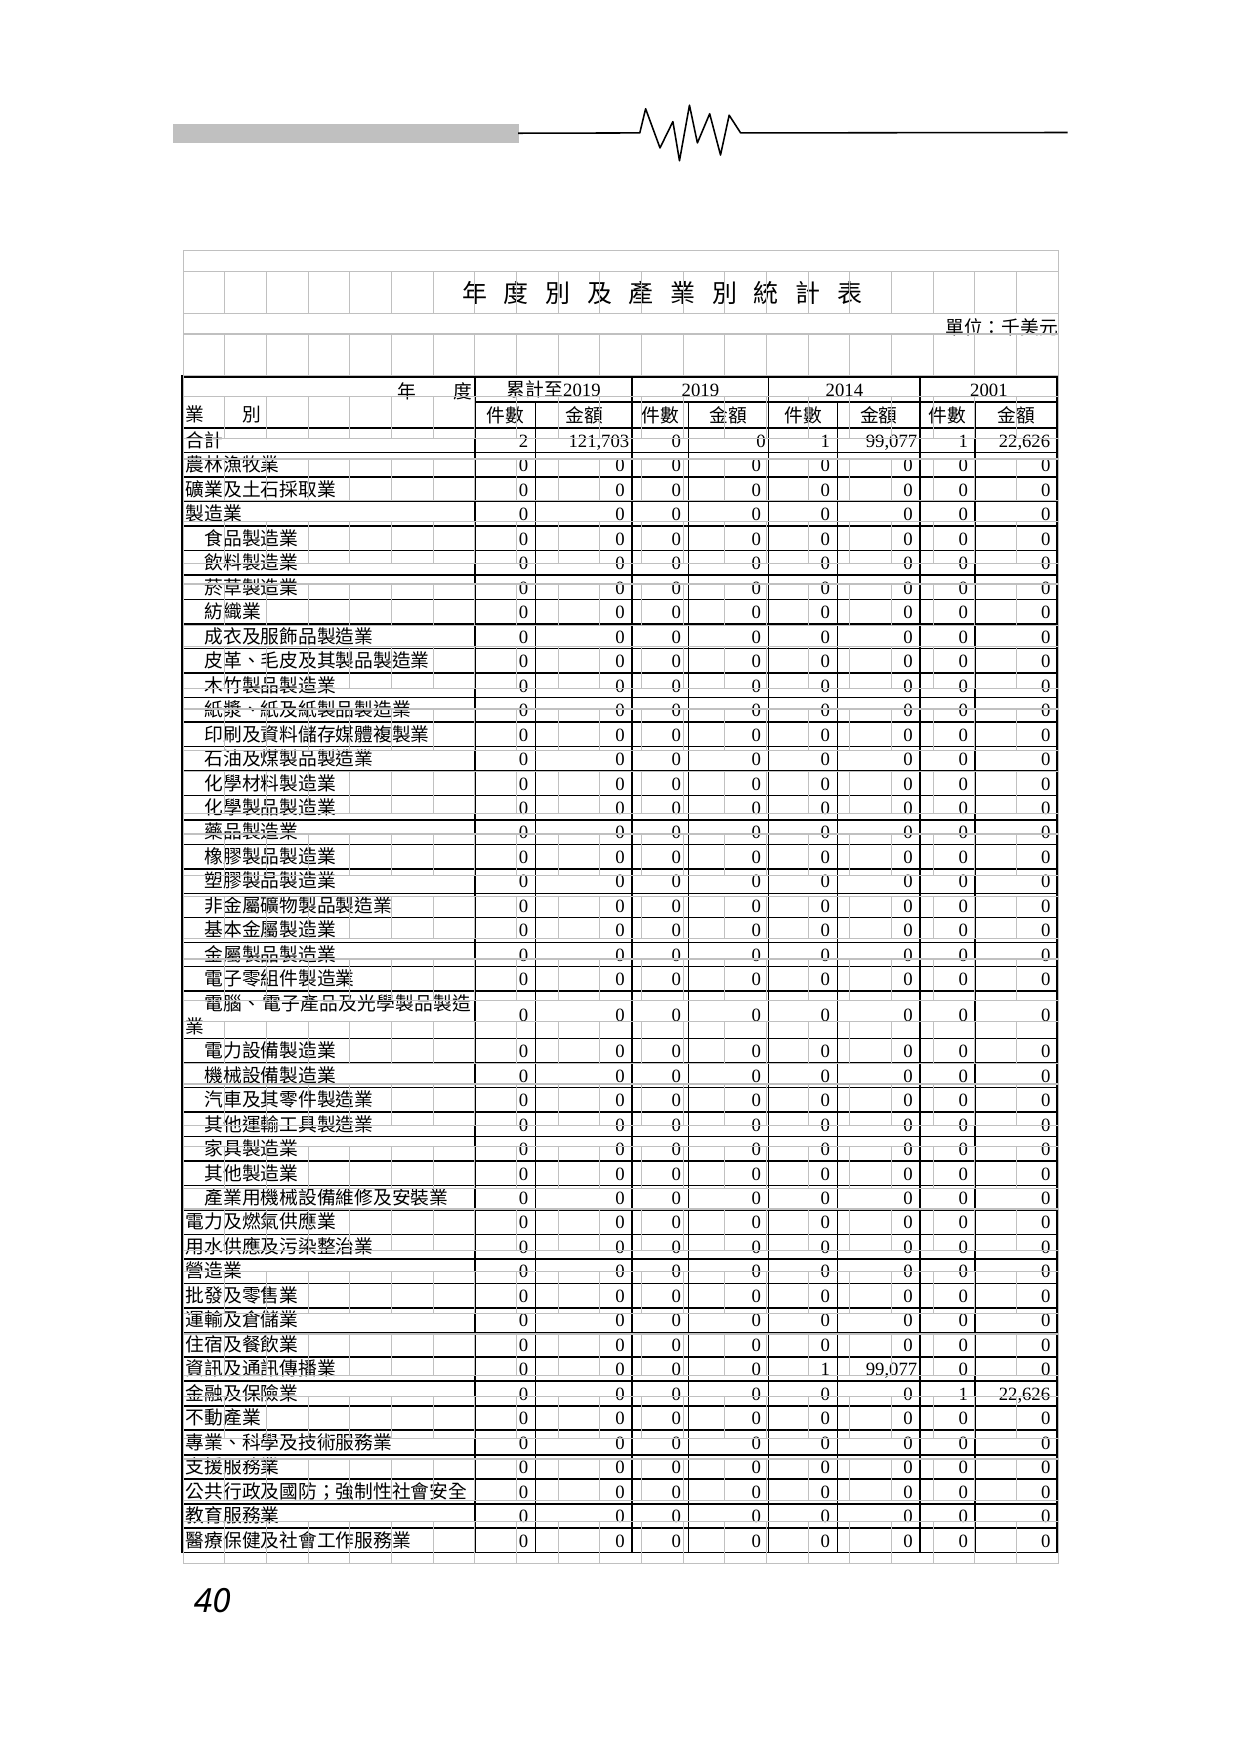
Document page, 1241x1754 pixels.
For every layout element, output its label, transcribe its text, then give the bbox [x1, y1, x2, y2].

table_cell [536, 1211, 558, 1233]
table_cell 0 [976, 576, 1056, 583]
table_cell 0 [536, 502, 631, 521]
table_cell [350, 1309, 391, 1313]
table_cell 0 [769, 689, 837, 697]
text [392, 335, 433, 340]
table_cell 醫療保健及社會工作服務業 [225, 1529, 266, 1552]
table_cell 0 [934, 835, 974, 843]
table_cell 合計 [267, 429, 308, 438]
table_cell 電腦、電子產品及光學製品製造業 [392, 1022, 433, 1038]
table_cell 0 [809, 585, 837, 599]
table_cell [559, 649, 599, 672]
table_cell 0 [536, 698, 631, 708]
table_cell 基本金屬製造業 [350, 918, 391, 938]
table_cell [689, 845, 724, 868]
table_cell 0 [517, 967, 535, 990]
table_cell 0 [921, 1137, 974, 1146]
table_cell 其他製造業 [350, 1162, 391, 1184]
table_cell 0 [520, 1242, 525, 1250]
table_cell 0 [838, 751, 919, 770]
table_cell 0 [517, 845, 535, 868]
table_cell 0 [536, 576, 631, 583]
table_cell [689, 1211, 724, 1233]
table_cell 1 [921, 1382, 974, 1396]
table_cell 其他製造業 [309, 1162, 349, 1184]
table_cell [769, 1284, 808, 1307]
table_cell 0 [642, 1529, 683, 1552]
table_cell [838, 1480, 849, 1500]
table_cell 0 [725, 674, 766, 688]
table_cell 營造業 [392, 1272, 433, 1282]
table_cell 0 [976, 1147, 1016, 1160]
table_cell 0 [689, 1439, 768, 1454]
text [184, 335, 224, 340]
table_cell 金額 [892, 403, 919, 427]
table_cell 醫療保健及社會工作服務業 [267, 1529, 308, 1552]
table_cell 0 [934, 1113, 974, 1125]
table_cell [921, 723, 933, 746]
table_cell 0 [600, 1147, 631, 1160]
table_cell 0 [809, 1284, 837, 1307]
table_cell 橡膠製品製造業 [434, 845, 474, 868]
table_cell 0 [476, 1189, 535, 1208]
table_cell 0 [600, 460, 631, 476]
table_cell [976, 1211, 1016, 1233]
table_cell [309, 1309, 349, 1313]
table_cell 資訊及通訊傳播業 [309, 1358, 349, 1375]
table_cell 0 [689, 698, 768, 708]
table_cell [633, 796, 641, 813]
table_cell [684, 967, 688, 990]
table_cell [976, 460, 1016, 476]
table_cell 0 [536, 689, 631, 697]
table_cell [921, 967, 933, 990]
table_cell 0 [517, 1529, 535, 1552]
table_cell 0 [536, 710, 558, 721]
table_cell [838, 1088, 849, 1111]
table_cell 電子零組件製造業 [434, 967, 474, 990]
table_cell 件數 [642, 403, 683, 427]
table_cell [633, 772, 641, 794]
table_cell [184, 870, 224, 875]
table_cell 菸草製造業 [350, 585, 391, 599]
table_cell [769, 478, 808, 500]
table_cell [838, 1529, 849, 1552]
table_cell 橡膠製品製造業 [267, 845, 308, 868]
table_cell [684, 1358, 688, 1375]
table_cell 汽車及其零件製造業 [184, 1088, 224, 1111]
table_cell 0 [976, 1251, 1056, 1258]
table_cell [921, 1480, 933, 1500]
table_cell 金融及保險業 [434, 1397, 474, 1405]
table_cell 電力及燃氣供應業 [225, 1211, 266, 1233]
table_cell 營造業 [309, 1272, 349, 1282]
table_cell 0 [892, 1335, 919, 1356]
table_cell 營造業 [434, 1272, 474, 1282]
table_cell 其他運輸工具製造業 [434, 1113, 474, 1125]
table_cell 金融及保險業 [225, 1397, 266, 1405]
table_cell [769, 460, 808, 476]
table_cell 0 [838, 576, 919, 583]
table_cell 0 [976, 502, 1056, 521]
table_cell 0 [536, 821, 631, 833]
table_cell 0 [769, 1189, 837, 1208]
table_cell [476, 870, 516, 875]
table_cell 0 [517, 723, 535, 746]
table_cell 0 [838, 876, 919, 892]
table_cell 皮革、毛皮及其製品製造業 [434, 649, 474, 672]
table_cell [689, 814, 768, 819]
table_cell 批發及零售業 [309, 1284, 349, 1307]
table_cell 不動產業 [350, 1407, 391, 1429]
table_cell 0 [921, 1001, 974, 1021]
table_header 年 度 業 別 [309, 397, 349, 427]
table_cell 0 [976, 1189, 1056, 1208]
table_cell 0 [934, 1407, 974, 1429]
text [892, 335, 933, 340]
table_cell 0 [536, 1382, 631, 1396]
table_cell [689, 772, 724, 794]
table_cell 0 [633, 1147, 641, 1160]
table_cell [838, 796, 849, 813]
table_header [476, 397, 516, 401]
table_cell 0 [633, 1126, 688, 1136]
table_cell 0 [892, 723, 919, 746]
table_cell 0 [892, 1480, 919, 1500]
table_cell 合計 [309, 429, 349, 438]
table_cell 件數 [809, 403, 837, 427]
table_cell 0 [536, 1113, 558, 1125]
table_cell [684, 1480, 688, 1500]
table_cell 0 [642, 1211, 683, 1233]
table_cell 0 [921, 576, 974, 583]
table_cell [684, 527, 688, 550]
table_cell 0 [838, 1251, 919, 1258]
table_cell 0 [809, 1039, 837, 1062]
table_cell 0 [809, 1407, 837, 1429]
table_cell 0 [517, 551, 535, 563]
table_cell [976, 1522, 1016, 1527]
table_cell 0 [476, 1397, 516, 1405]
text 年度別及產業別統計表 [184, 251, 1058, 271]
table_cell 0 [934, 1162, 974, 1184]
table_cell 0 [921, 502, 974, 521]
table_cell 0 [633, 576, 688, 583]
table_cell [633, 960, 641, 966]
table_cell [559, 1284, 599, 1307]
table_cell 汽車及其零件製造業 [392, 1088, 433, 1111]
table_cell 營造業 [184, 1260, 474, 1271]
table_cell [633, 1358, 641, 1375]
table_cell 0 [769, 710, 808, 721]
table_cell 1 [769, 439, 837, 452]
table_cell 0 [725, 551, 766, 563]
table_cell [689, 1522, 724, 1527]
table_cell 0 [976, 1022, 1016, 1038]
table_cell 非金屬礦物製品製造業 [225, 897, 266, 917]
table_cell 金額 [1017, 403, 1056, 427]
table_cell 0 [809, 835, 837, 843]
table_cell 0 [536, 943, 631, 958]
table_cell 營造業 [225, 1272, 266, 1282]
table_cell 0 [476, 821, 535, 833]
table_cell 件數 [476, 403, 516, 427]
table_cell 0 [536, 992, 558, 1000]
table_cell 0 [559, 551, 599, 563]
table_cell 電腦、電子產品及光學製品製造業 [184, 1022, 224, 1038]
table_cell [976, 600, 1016, 623]
table_cell 0 [892, 600, 919, 623]
table_header 累計至2019 [476, 378, 631, 396]
table_cell [633, 478, 641, 500]
table_cell 0 [838, 710, 849, 721]
table_cell 專業、科學及技術服務業 [184, 1439, 474, 1454]
table_cell [921, 453, 974, 458]
table_cell 公共行政及國防；強制性社會安全 [309, 1480, 349, 1500]
table_cell [976, 1376, 1056, 1380]
table_cell 0 [689, 1001, 768, 1021]
table_cell 0 [809, 992, 837, 1000]
table_cell [769, 1358, 808, 1375]
table_cell [976, 967, 1016, 990]
table_cell 0 [976, 1260, 1056, 1271]
table_cell 電子零組件製造業 [350, 967, 391, 990]
table_cell [517, 870, 535, 875]
table_cell 0 [559, 585, 599, 599]
table_cell 礦業及土石採取業 [184, 478, 224, 500]
table_cell 電腦、電子產品及光學製品製造業 [350, 992, 391, 1000]
table_cell 0 [476, 1251, 535, 1258]
table_cell [559, 1162, 599, 1184]
table_cell [633, 527, 641, 550]
table_cell 0 [934, 478, 974, 500]
table_cell 用水供應及污染整治業 [309, 1235, 349, 1250]
table_cell [838, 649, 849, 672]
table_cell 0 [976, 1137, 1056, 1146]
table_cell 0 [476, 1505, 535, 1521]
table_cell 0 [725, 1460, 766, 1478]
table_cell [476, 453, 535, 458]
table_cell 0 [536, 1147, 558, 1160]
table_cell 藥品製造業 [350, 835, 391, 843]
table_cell [850, 870, 891, 875]
table_cell [976, 814, 1056, 819]
table_cell 紙漿、紙及紙製品製造業 [392, 710, 433, 721]
table_cell 0 [617, 1242, 622, 1250]
table_cell 0 [934, 967, 974, 990]
text 年度別及產業別統計表 [892, 272, 933, 313]
table_cell [892, 870, 919, 875]
table_cell 電子零組件製造業 [225, 967, 266, 990]
table_cell [769, 845, 808, 868]
table_cell 批發及零售業 [184, 1284, 224, 1307]
table_cell [684, 1088, 688, 1111]
table_cell 0 [934, 1284, 974, 1307]
table_cell [921, 1309, 933, 1313]
table_cell 電力設備製造業 [267, 1039, 308, 1062]
table_cell 0 [892, 835, 919, 843]
text 年度別及產業別統計表 [517, 272, 558, 313]
table_cell 0 [769, 1064, 837, 1083]
table_cell 0 [725, 429, 766, 438]
table_cell [976, 772, 1016, 794]
table_cell 0 [689, 943, 768, 958]
table_cell [976, 1460, 1016, 1478]
table_cell [559, 1335, 599, 1356]
table_cell [225, 1522, 266, 1527]
table_cell 0 [934, 460, 974, 476]
table_cell 0 [642, 918, 683, 938]
table_cell 0 [1017, 1235, 1056, 1250]
table_cell 金融及保險業 [350, 1397, 391, 1405]
table_cell [559, 1309, 599, 1313]
table_cell 電力及燃氣供應業 [309, 1211, 349, 1233]
table_cell [921, 600, 933, 623]
table_cell 0 [1017, 1284, 1056, 1307]
table_cell 0 [684, 1113, 688, 1125]
table_cell 0 [892, 1088, 919, 1111]
table_cell [838, 1039, 849, 1062]
table_cell 營造業 [184, 1272, 224, 1282]
table_cell 0 [1017, 1358, 1056, 1375]
table_cell 0 [476, 1126, 535, 1136]
table_cell 紡織業 [225, 600, 266, 623]
table_cell 礦業及土石採取業 [267, 478, 308, 500]
table_cell [684, 649, 688, 672]
table_cell 0 [725, 897, 766, 917]
table_cell 0 [921, 674, 933, 688]
table_cell [769, 897, 808, 917]
table_cell 電腦、電子產品及光學製品製造業 [434, 992, 474, 1000]
table_cell 0 [600, 918, 631, 938]
table_cell 0 [517, 897, 535, 917]
table_cell 0 [934, 1147, 974, 1160]
table_cell 0 [892, 1460, 919, 1478]
table_cell 0 [934, 845, 974, 868]
table_cell 汽車及其零件製造業 [350, 1088, 391, 1111]
table_cell 0 [976, 710, 1016, 721]
table_cell [769, 870, 808, 875]
table_cell [536, 649, 558, 672]
table_cell 0 [934, 1088, 974, 1111]
table_cell 0 [892, 1235, 919, 1250]
table_cell 0 [600, 1211, 631, 1233]
table_cell 橡膠製品製造業 [392, 845, 433, 868]
table_cell 電力設備製造業 [309, 1039, 349, 1062]
table_cell 0 [934, 649, 974, 672]
table_cell [769, 1522, 808, 1527]
table_cell [559, 960, 599, 966]
table_cell [642, 870, 683, 875]
table_cell [769, 453, 837, 458]
table_cell [838, 870, 849, 875]
table_cell [769, 1529, 808, 1552]
table_cell 0 [633, 674, 641, 688]
table_cell 0 [684, 551, 688, 563]
table_cell [536, 796, 558, 813]
table_cell 0 [725, 585, 766, 599]
table_cell [633, 845, 641, 868]
table_cell [921, 1460, 933, 1478]
table_cell 0 [642, 796, 683, 813]
table_header [975, 397, 1016, 401]
table_cell 農林漁牧業 [184, 460, 224, 476]
table_cell 紡織業 [392, 600, 433, 623]
table_cell 0 [689, 1147, 724, 1160]
text 年度別及產業別統計表 [767, 272, 808, 313]
table_cell 0 [689, 1022, 724, 1038]
table_cell 0 [809, 649, 837, 672]
table_cell 99,077 [850, 1358, 891, 1375]
table_cell [476, 1376, 535, 1380]
table_cell 化學材料製造業 [225, 772, 266, 794]
table_cell 0 [921, 564, 974, 574]
table_cell 0 [476, 564, 535, 574]
table_cell 0 [838, 1137, 919, 1146]
table_cell 0 [809, 527, 837, 550]
table_header 年 度 業 別 [184, 378, 474, 396]
table_cell 0 [976, 551, 1016, 563]
table_cell 0 [517, 1397, 535, 1405]
table_cell 食品製造業 [267, 527, 308, 550]
table_cell 0 [517, 1460, 535, 1478]
text 年度別及產業別統計表 [684, 272, 724, 313]
table_cell 0 [809, 1022, 837, 1038]
table_cell 藥品製造業 [392, 835, 433, 843]
table_cell 0 [809, 845, 837, 868]
table_cell 0 [689, 689, 768, 697]
table_cell [536, 1358, 558, 1375]
table_cell 0 [1017, 1272, 1056, 1282]
table_cell 0 [1017, 710, 1056, 721]
table_cell 0 [921, 710, 933, 721]
table_cell [850, 772, 891, 794]
table_cell [559, 600, 599, 623]
table_cell 0 [809, 1460, 837, 1478]
table_cell 0 [476, 1260, 535, 1271]
table_cell 0 [976, 585, 1016, 599]
table_cell [684, 1039, 688, 1062]
table_cell 0 [725, 1397, 766, 1405]
table_cell 農林漁牧業 [434, 460, 474, 476]
table_cell 皮革、毛皮及其製品製造業 [309, 649, 349, 672]
table_cell 電腦、電子產品及光學製品製造業 [225, 1022, 266, 1038]
table_cell 0 [536, 1251, 631, 1258]
table_cell [434, 1522, 474, 1527]
text 年度別及產業別統計表 [975, 272, 1016, 313]
table_cell 0 [536, 1505, 631, 1521]
table_cell [769, 1407, 808, 1429]
table_cell 0 [1017, 845, 1056, 868]
table_cell 0 [976, 1235, 1016, 1250]
table_cell [689, 478, 724, 500]
table_cell 支援服務業 [309, 1460, 349, 1478]
table_cell [976, 649, 1016, 672]
table_cell 0 [725, 835, 766, 843]
table_cell [476, 1358, 516, 1375]
table_cell 合計 [350, 429, 391, 438]
table_cell 批發及零售業 [350, 1284, 391, 1307]
table_header 2019 [633, 378, 768, 396]
table_cell 0 [850, 835, 891, 843]
table_cell 0 [769, 1235, 808, 1250]
table_cell 非金屬礦物製品製造業 [350, 897, 391, 917]
table_cell 0 [976, 1126, 1056, 1136]
table_cell 0 [921, 626, 974, 646]
table_cell 藥品製造業 [184, 821, 474, 833]
table_cell 化學材料製造業 [350, 772, 391, 794]
table_cell 0 [536, 1189, 631, 1208]
table_cell 化學材料製造業 [267, 772, 308, 794]
table_cell 0 [838, 1126, 919, 1136]
table_cell 0 [725, 1272, 766, 1282]
table_cell 菸草製造業 [392, 585, 433, 599]
table_cell 1 [921, 439, 974, 452]
table_cell 0 [600, 1529, 631, 1552]
table_cell 0 [517, 918, 535, 938]
table_cell 0 [725, 478, 766, 500]
table_cell [633, 1162, 641, 1184]
table_cell 其他運輸工具製造業 [184, 1126, 474, 1136]
table_cell 非金屬礦物製品製造業 [392, 897, 433, 917]
table_cell 營造業 [350, 1272, 391, 1282]
table_cell [267, 1522, 308, 1527]
table_cell [850, 918, 891, 938]
table_cell [892, 1522, 919, 1527]
table_cell [689, 870, 724, 875]
table_cell 0 [633, 626, 688, 646]
table_cell 0 [725, 918, 766, 938]
text [642, 335, 683, 340]
table_cell 1 [934, 1397, 974, 1405]
table_cell 0 [517, 835, 535, 843]
table_cell 0 [769, 1126, 837, 1136]
table_cell [633, 1335, 641, 1356]
table_cell 批發及零售業 [392, 1284, 433, 1307]
table_cell 0 [476, 1314, 535, 1331]
table_cell 0 [633, 1272, 641, 1282]
text 年度別及產業別統計表 [600, 272, 641, 313]
table_cell 0 [1017, 1162, 1056, 1184]
table_cell 0 [725, 1529, 766, 1552]
table_cell 電子零組件製造業 [309, 967, 349, 990]
table_cell 0 [600, 1272, 631, 1282]
table_cell 0 [536, 1001, 631, 1021]
table_cell 0 [769, 1137, 837, 1146]
table_cell 0 [633, 1137, 688, 1146]
table_cell [769, 814, 837, 819]
table_cell 0 [809, 1162, 837, 1184]
table_cell 0 [892, 1113, 919, 1125]
table_cell 紙漿、紙及紙製品製造業 [225, 710, 266, 721]
table_cell [850, 1529, 891, 1552]
table_cell 0 [642, 1480, 683, 1500]
table_cell [559, 1211, 599, 1233]
table_cell 0 [921, 551, 933, 563]
table_cell [642, 960, 683, 966]
table_cell 印刷及資料儲存媒體複製業 [434, 723, 474, 746]
table_cell 0 [921, 1064, 974, 1083]
table_cell 木竹製品製造業 [184, 674, 224, 688]
table_cell [921, 1039, 933, 1062]
table_cell [184, 960, 224, 966]
table_cell 2 [476, 429, 516, 438]
table_cell [267, 960, 308, 966]
table_cell 專業、科學及技術服務業 [350, 1431, 391, 1438]
table_cell [850, 1088, 891, 1111]
table_cell 1 [769, 429, 808, 438]
table_cell 0 [689, 674, 724, 688]
table_cell 紙漿、紙及紙製品製造業 [309, 710, 349, 721]
table_cell 0 [517, 710, 535, 721]
table_cell 0 [976, 1505, 1056, 1521]
table_cell [850, 1460, 891, 1478]
table_cell 菸草製造業 [184, 585, 224, 599]
table_cell 0 [838, 1314, 919, 1331]
table_cell 0 [1017, 1460, 1056, 1478]
table_cell [476, 960, 516, 966]
table_cell 橡膠製品製造業 [225, 845, 266, 868]
table_cell [536, 453, 631, 458]
table_cell [476, 1460, 516, 1478]
table_cell 住宿及餐飲業 [309, 1335, 349, 1356]
table_cell [976, 1480, 1016, 1500]
table_cell 電子零組件製造業 [392, 967, 433, 990]
table_cell 121,703 [536, 439, 631, 452]
table_cell 資訊及通訊傳播業 [267, 1358, 308, 1375]
table_cell [689, 600, 724, 623]
table_cell 0 [769, 1505, 837, 1521]
table_cell 0 [725, 600, 766, 623]
table_cell 0 [934, 796, 974, 813]
table_cell 電腦、電子產品及光學製品製造業 [225, 992, 266, 1000]
table_cell 0 [769, 876, 837, 892]
table_cell 合計 [184, 439, 474, 452]
table_cell 木竹製品製造業 [309, 674, 349, 688]
table_cell 0 [769, 751, 837, 770]
table_cell [684, 1529, 688, 1552]
table_cell 營造業 [267, 1272, 308, 1282]
table_cell [838, 814, 919, 819]
table_cell 0 [725, 796, 766, 813]
table_cell [476, 527, 516, 550]
table_cell 不動產業 [392, 1407, 433, 1429]
text 年度別及產業別統計表 [184, 272, 224, 313]
table_cell 0 [921, 821, 974, 833]
table_cell [976, 960, 1016, 966]
text [809, 335, 849, 340]
table_cell [976, 1335, 1016, 1356]
table_cell 紡織業 [267, 600, 308, 623]
table_cell 0 [934, 1272, 974, 1282]
table_cell 0 [476, 1022, 516, 1038]
table_header 年 度 業 別 [267, 397, 308, 427]
table_cell 0 [642, 1460, 683, 1478]
table_cell 0 [934, 1431, 974, 1438]
table_header 年 度 業 別 [434, 397, 474, 427]
table_cell 0 [809, 1272, 837, 1282]
table_cell 0 [1017, 1211, 1056, 1233]
table_cell [769, 1039, 808, 1062]
table_cell 0 [769, 1022, 808, 1038]
table_cell 金額 [838, 403, 849, 427]
table_header 年 度 業 別 [392, 397, 433, 427]
table_cell 0 [684, 674, 688, 688]
table_cell 合計 [434, 429, 474, 438]
table_cell 0 [725, 1113, 766, 1125]
table_cell 0 [689, 502, 768, 521]
table_cell [633, 1376, 688, 1380]
table_cell 0 [517, 1335, 535, 1356]
table_cell 藥品製造業 [225, 835, 266, 843]
table_cell 0 [725, 967, 766, 990]
table_cell 0 [689, 564, 768, 574]
table_cell 合計 [184, 429, 224, 438]
table_cell 0 [536, 551, 558, 563]
table_cell 木竹製品製造業 [225, 674, 266, 688]
table_cell 0 [769, 674, 808, 688]
table_cell 0 [1017, 478, 1056, 500]
text 年度別及產業別統計表 [392, 272, 433, 313]
table_cell 0 [559, 835, 599, 843]
table_cell 件數 [934, 403, 974, 427]
table_cell [633, 600, 641, 623]
table_cell [476, 796, 516, 813]
table_cell [392, 1309, 433, 1313]
table_cell [850, 600, 891, 623]
table_cell 0 [769, 1260, 837, 1271]
table_cell 菸草製造業 [184, 576, 474, 583]
table_cell 0 [753, 1242, 758, 1250]
table_cell 基本金屬製造業 [309, 918, 349, 938]
table_cell 0 [642, 967, 683, 990]
table_cell 0 [673, 1242, 678, 1250]
table_cell 0 [476, 992, 516, 1000]
table_cell 0 [934, 1358, 974, 1375]
table_cell 0 [559, 1272, 599, 1282]
table_cell 印刷及資料儲存媒體複製業 [184, 723, 224, 746]
table_cell 0 [850, 585, 891, 599]
table_cell 礦業及土石採取業 [434, 478, 474, 500]
table_cell 0 [809, 1088, 837, 1111]
table_cell 基本金屬製造業 [434, 918, 474, 938]
table_cell 0 [976, 1272, 1016, 1282]
table_cell 資訊及通訊傳播業 [350, 1358, 391, 1375]
table_cell 電腦、電子產品及光學製品製造業 [309, 1022, 349, 1038]
table_cell 0 [684, 585, 688, 599]
table_cell [725, 1522, 766, 1527]
table_cell 0 [838, 551, 849, 563]
table_cell 22,626 [976, 1397, 1016, 1405]
table_cell 0 [642, 1147, 683, 1160]
table_cell 0 [642, 1431, 683, 1438]
table_cell [476, 649, 516, 672]
table_cell 0 [892, 967, 919, 990]
table_cell 0 [689, 1251, 768, 1258]
table_cell 家具製造業 [225, 1147, 266, 1160]
table_cell [684, 845, 688, 868]
table_cell 0 [1017, 649, 1056, 672]
table_cell 0 [684, 1147, 688, 1160]
table_cell 0 [838, 1064, 919, 1083]
table_cell [976, 1088, 1016, 1111]
table_cell 99,077 [838, 1376, 919, 1380]
table_cell 0 [642, 1358, 683, 1375]
table_cell [476, 1309, 516, 1313]
table_cell 0 [725, 1022, 766, 1038]
table_cell 用水供應及污染整治業 [350, 1235, 391, 1250]
table_cell 0 [633, 1439, 688, 1454]
table_cell [769, 1162, 808, 1184]
table_cell [838, 1211, 849, 1233]
table_cell 0 [850, 710, 891, 721]
table_cell 印刷及資料儲存媒體複製業 [350, 723, 391, 746]
table_cell 0 [642, 478, 683, 500]
table_cell 住宿及餐飲業 [392, 1335, 433, 1356]
table_cell 飲料製造業 [350, 551, 391, 563]
table_cell 化學製品製造業 [184, 796, 224, 813]
table_cell 0 [633, 1260, 688, 1271]
table_cell 0 [934, 600, 974, 623]
table_cell 0 [934, 992, 974, 1000]
table_cell 0 [476, 876, 535, 892]
table_cell [309, 960, 349, 966]
table_cell 其他製造業 [434, 1162, 474, 1184]
table_cell 電子零組件製造業 [184, 967, 224, 990]
table_cell 藥品製造業 [309, 835, 349, 843]
table_cell 0 [642, 551, 683, 563]
table_cell 批發及零售業 [267, 1284, 308, 1307]
table_cell 22,626 [976, 439, 1056, 452]
table_header [559, 397, 599, 401]
table_cell 0 [921, 585, 933, 599]
table_cell 0 [921, 1272, 933, 1282]
table_cell [838, 723, 849, 746]
table_header [517, 397, 558, 401]
table_cell [476, 897, 516, 917]
table_cell 基本金屬製造業 [184, 918, 224, 938]
table_cell 0 [476, 674, 516, 688]
table_cell 0 [809, 1335, 837, 1356]
table_cell 家具製造業 [434, 1147, 474, 1160]
table_cell [536, 600, 558, 623]
table_cell [684, 723, 688, 746]
table_cell 0 [600, 585, 631, 599]
table_cell [434, 1309, 474, 1313]
table_cell [476, 1039, 516, 1062]
table_cell [689, 649, 724, 672]
table_cell 不動產業 [184, 1407, 224, 1429]
table_cell 0 [892, 897, 919, 917]
table_cell 0 [633, 943, 688, 958]
text 年度別及產業別統計表 [1017, 272, 1058, 313]
table_cell [434, 960, 474, 966]
table_cell 0 [769, 1001, 837, 1021]
table_cell [769, 1480, 808, 1500]
table_cell 0 [905, 1242, 910, 1250]
table_cell 資訊及通訊傳播業 [184, 1358, 224, 1375]
text [725, 335, 766, 340]
table_cell 0 [892, 551, 919, 563]
table_cell 0 [934, 1335, 974, 1356]
table_cell 0 [921, 1431, 933, 1438]
table_cell 0 [769, 1147, 808, 1160]
table_cell 礦業及土石採取業 [392, 478, 433, 500]
table_cell 0 [809, 1397, 837, 1405]
table_cell [309, 870, 349, 875]
table_cell [850, 649, 891, 672]
table_cell 2 [517, 429, 535, 438]
table_cell [476, 845, 516, 868]
table_cell [921, 814, 974, 819]
table_cell 醫療保健及社會工作服務業 [392, 1529, 433, 1552]
table_cell 0 [476, 835, 516, 843]
table_cell 0 [633, 1314, 688, 1331]
table_cell [684, 1460, 688, 1478]
table_cell 0 [934, 674, 974, 688]
table_cell 石油及煤製品製造業 [184, 751, 474, 770]
table_cell 0 [1017, 585, 1056, 599]
table_cell [684, 918, 688, 938]
table_cell 0 [934, 585, 974, 599]
table_cell 菸草製造業 [309, 585, 349, 599]
table_cell 金額 [850, 403, 891, 427]
table_cell 0 [600, 796, 631, 813]
table_cell 0 [976, 698, 1056, 708]
table_cell 製造業 [184, 502, 474, 521]
table_cell 件數 [517, 403, 535, 427]
table_cell [392, 1522, 433, 1527]
table_cell 0 [892, 1272, 919, 1282]
table_cell 0 [809, 796, 837, 813]
table_cell 汽車及其零件製造業 [434, 1088, 474, 1111]
table_cell 0 [600, 674, 631, 688]
table_cell 0 [809, 1211, 837, 1233]
table_cell 0 [892, 674, 919, 688]
table_cell 0 [689, 1397, 724, 1405]
table_cell 批發及零售業 [434, 1284, 474, 1307]
table_cell 0 [976, 835, 1016, 843]
table_cell 0 [725, 710, 766, 721]
table_cell 1 [934, 429, 974, 438]
table_cell 0 [517, 1431, 535, 1438]
table_cell [350, 960, 391, 966]
table_cell 0 [642, 1235, 683, 1250]
table_cell 0 [976, 992, 1016, 1000]
table_cell 木竹製品製造業 [184, 689, 474, 697]
table_cell 0 [769, 1272, 808, 1282]
table_cell 菸草製造業 [434, 585, 474, 599]
table_cell 0 [642, 845, 683, 868]
table_cell 0 [976, 1431, 1016, 1438]
table_cell [559, 1480, 599, 1500]
table_cell 0 [934, 710, 974, 721]
table_header 年 度 業 別 [184, 397, 224, 427]
table_cell [689, 960, 724, 966]
table_cell 0 [850, 551, 891, 563]
text 年度別及產業別統計表 [809, 272, 849, 313]
table_cell 金融及保險業 [184, 1382, 474, 1396]
table_cell 0 [689, 1431, 724, 1438]
table_cell [536, 1480, 558, 1500]
table_cell 0 [476, 1001, 535, 1021]
table_cell 0 [921, 698, 974, 708]
table_cell 99,077 [892, 429, 919, 438]
table_cell [559, 918, 599, 938]
table_cell [536, 527, 558, 550]
table_cell 0 [809, 1235, 837, 1250]
table_cell 0 [689, 876, 768, 892]
table_cell 0 [892, 585, 919, 599]
table_cell 住宿及餐飲業 [225, 1335, 266, 1356]
table_cell 橡膠製品製造業 [309, 845, 349, 868]
table_cell 0 [892, 918, 919, 938]
table_cell [921, 478, 933, 500]
table_cell 專業、科學及技術服務業 [267, 1431, 308, 1438]
table_cell 紡織業 [184, 600, 224, 623]
table_cell [689, 1162, 724, 1184]
table_cell 專業、科學及技術服務業 [225, 1431, 266, 1438]
table_cell [559, 478, 599, 500]
table_cell 0 [684, 1022, 688, 1038]
table_cell 0 [725, 992, 766, 1000]
table_cell 食品製造業 [350, 527, 391, 550]
table_cell 1 [809, 429, 837, 438]
table_cell 礦業及土石採取業 [225, 478, 266, 500]
table_cell 0 [476, 1382, 535, 1396]
table_cell 0 [559, 1397, 599, 1405]
table_cell 0 [934, 897, 974, 917]
table_cell 0 [689, 1137, 768, 1146]
table_cell 0 [1017, 967, 1056, 990]
table_cell [921, 960, 933, 966]
table_cell 紙漿、紙及紙製品製造業 [434, 710, 474, 721]
table_cell 0 [642, 1284, 683, 1307]
table_cell 藥品製造業 [434, 835, 474, 843]
table_cell [633, 1284, 641, 1307]
table_cell 0 [769, 1397, 808, 1405]
table_cell [633, 1529, 641, 1552]
table_cell 0 [517, 478, 535, 500]
table_cell 機械設備製造業 [184, 1064, 474, 1083]
table_cell 0 [892, 1147, 919, 1160]
table_cell [809, 960, 837, 966]
table_cell 0 [769, 576, 837, 583]
table_cell [769, 1460, 808, 1478]
table_cell [536, 1284, 558, 1307]
table_cell [633, 649, 641, 672]
table_cell [850, 960, 891, 966]
table_cell 0 [976, 821, 1056, 833]
table_cell [559, 772, 599, 794]
table_cell 0 [689, 1064, 768, 1083]
table_cell 0 [892, 527, 919, 550]
table_cell [559, 796, 599, 813]
table_cell [600, 1309, 631, 1313]
table_cell 0 [536, 1272, 558, 1282]
table_cell 教育服務業 [184, 1505, 474, 1521]
table_cell 0 [476, 1439, 535, 1454]
table_cell 0 [642, 723, 683, 746]
table_cell [838, 1335, 849, 1356]
table_cell 紙漿、紙及紙製品製造業 [184, 710, 224, 721]
table_cell 電腦、電子產品及光學製品製造業 [392, 992, 433, 1000]
table_cell 食品製造業 [309, 527, 349, 550]
table_cell [476, 1407, 516, 1429]
table_cell 不動產業 [434, 1407, 474, 1429]
table_cell [769, 918, 808, 938]
table_cell 0 [838, 943, 919, 958]
table_cell 0 [769, 835, 808, 843]
table_cell [976, 478, 1016, 500]
table_cell [633, 870, 641, 875]
table_cell 0 [559, 1431, 599, 1438]
table_cell 飲料製造業 [225, 551, 266, 563]
table_cell 0 [517, 1088, 535, 1111]
table_cell 專業、科學及技術服務業 [309, 1431, 349, 1438]
table_cell 0 [633, 1113, 641, 1125]
table_cell [725, 870, 766, 875]
table_cell 化學材料製造業 [434, 772, 474, 794]
table_cell [838, 478, 849, 500]
table_cell [476, 1162, 516, 1184]
table_cell 0 [921, 1314, 974, 1331]
table_cell 0 [1017, 527, 1056, 550]
table_cell 0 [921, 943, 974, 958]
table_cell 0 [809, 723, 837, 746]
table_cell 0 [809, 1431, 837, 1438]
table_cell [838, 897, 849, 917]
table_cell [536, 772, 558, 794]
table_cell 0 [769, 1382, 837, 1396]
table_cell 0 [892, 460, 919, 476]
table_cell 0 [769, 992, 808, 1000]
table_cell 0 [517, 772, 535, 794]
table_cell 農林漁牧業 [309, 460, 349, 476]
table_cell 0 [725, 527, 766, 550]
table_cell 0 [633, 835, 641, 843]
table_cell [809, 870, 837, 875]
table_cell [476, 1529, 516, 1552]
table_cell [838, 772, 849, 794]
table_cell 0 [559, 1022, 599, 1038]
table_cell [769, 960, 808, 966]
table_cell 0 [689, 439, 768, 452]
table_cell 0 [976, 943, 1056, 958]
table_cell [684, 1407, 688, 1429]
table_cell [769, 600, 808, 623]
table_cell 0 [838, 674, 849, 688]
table_cell 0 [725, 1147, 766, 1160]
table_cell 0 [769, 626, 837, 646]
table_cell 0 [642, 527, 683, 550]
table_cell 0 [921, 835, 933, 843]
table_cell [838, 1407, 849, 1429]
table_cell [536, 1376, 631, 1380]
table_cell [921, 1088, 933, 1111]
table_cell 產業用機械設備維修及安裝業 [184, 1189, 474, 1208]
table_cell 0 [892, 1407, 919, 1429]
table_cell 0 [1017, 1088, 1056, 1111]
table_cell [838, 967, 849, 990]
table_cell [559, 870, 599, 875]
table_cell 0 [600, 1431, 631, 1438]
table_cell [633, 1522, 641, 1527]
table_cell 0 [809, 674, 837, 688]
table_cell 0 [536, 1260, 631, 1271]
table_cell [684, 1211, 688, 1233]
table_cell 0 [559, 710, 599, 721]
table_cell [476, 460, 516, 476]
table_cell 0 [689, 1382, 768, 1396]
table_cell 0 [976, 564, 1056, 574]
table_cell [267, 870, 308, 875]
table_cell 金融及保險業 [267, 1397, 308, 1405]
table_cell 合計 [392, 429, 433, 438]
table_cell 0 [769, 502, 837, 521]
table_cell [838, 1309, 849, 1313]
table_cell 食品製造業 [225, 527, 266, 550]
table_cell 用水供應及污染整治業 [225, 1235, 266, 1250]
table_cell [689, 460, 724, 476]
table_cell 0 [809, 1113, 837, 1125]
table_cell 0 [1017, 897, 1056, 917]
table_cell 飲料製造業 [434, 551, 474, 563]
table_cell 0 [838, 1260, 919, 1271]
table_cell [559, 1522, 599, 1527]
table_cell 0 [517, 1480, 535, 1500]
table_cell 0 [850, 1022, 891, 1038]
table_cell [689, 1309, 724, 1313]
table_cell 橡膠製品製造業 [350, 845, 391, 868]
table_cell 汽車及其零件製造業 [225, 1088, 266, 1111]
table_cell 電力及燃氣供應業 [392, 1211, 433, 1233]
table_cell [536, 870, 558, 875]
table_cell 0 [934, 1460, 974, 1478]
table_cell 0 [633, 502, 688, 521]
table_cell 0 [536, 564, 631, 574]
table_cell 0 [976, 1439, 1056, 1454]
table_cell 基本金屬製造業 [392, 918, 433, 938]
table_cell [689, 1460, 724, 1478]
table_cell 0 [536, 1314, 631, 1331]
table_cell 0 [850, 1147, 891, 1160]
table_cell 0 [517, 1147, 535, 1160]
table_cell [850, 1039, 891, 1062]
table_cell 0 [838, 1272, 849, 1282]
text 年度別及產業別統計表 [350, 272, 391, 313]
table_cell 0 [838, 502, 919, 521]
table_cell 0 [921, 1251, 974, 1258]
text [600, 335, 641, 340]
table_cell [684, 772, 688, 794]
table_cell 皮革、毛皮及其製品製造業 [184, 649, 224, 672]
text [934, 335, 974, 340]
table_cell 用水供應及污染整治業 [434, 1235, 474, 1250]
table_cell [689, 1529, 724, 1552]
table_cell 0 [476, 1113, 516, 1125]
table_cell [769, 1309, 808, 1313]
table_cell [633, 814, 688, 819]
table_cell 用水供應及污染整治業 [184, 1235, 224, 1250]
table_cell 電腦、電子產品及光學製品製造業 [434, 1022, 474, 1038]
table_cell 0 [725, 1407, 766, 1429]
table_cell 其他製造業 [392, 1162, 433, 1184]
table_cell [725, 960, 766, 966]
table_cell 金額 [536, 403, 558, 427]
table_cell 化學製品製造業 [184, 814, 474, 819]
table_cell [559, 1460, 599, 1478]
table_cell 飲料製造業 [309, 551, 349, 563]
table_cell 0 [1017, 918, 1056, 938]
table_cell [850, 1211, 891, 1233]
table_cell [684, 1335, 688, 1356]
table_cell 0 [536, 835, 558, 843]
table_cell 0 [892, 796, 919, 813]
table_cell 0 [976, 689, 1056, 697]
table_cell [809, 1522, 837, 1527]
table_cell 0 [850, 674, 891, 688]
table_cell 件數 [921, 403, 933, 427]
table_cell 食品製造業 [434, 527, 474, 550]
text 年度別及產業別統計表 [309, 272, 349, 313]
table_cell 0 [809, 1480, 837, 1500]
table_cell 99,077 [892, 1358, 919, 1375]
table_cell 0 [838, 698, 919, 708]
table_cell 0 [600, 1335, 631, 1356]
table_cell 0 [689, 710, 724, 721]
table_cell 用水供應及污染整治業 [267, 1235, 308, 1250]
text [1017, 335, 1058, 340]
table_cell [921, 796, 933, 813]
table_cell [769, 967, 808, 990]
table_cell 其他運輸工具製造業 [392, 1113, 433, 1125]
table_cell 0 [600, 1022, 631, 1038]
table_cell 0 [633, 751, 688, 770]
table_cell 0 [689, 429, 724, 438]
table_cell 0 [838, 626, 919, 646]
table_cell [267, 1309, 308, 1313]
table_cell 支援服務業 [225, 1460, 266, 1478]
table_cell [934, 1522, 974, 1527]
table_cell 0 [725, 1088, 766, 1111]
table_cell 0 [517, 1272, 535, 1282]
text [975, 335, 1016, 340]
text [350, 335, 391, 340]
table_cell [559, 845, 599, 868]
table_cell [600, 960, 631, 966]
table_cell 0 [633, 551, 641, 563]
table_cell 0 [684, 1272, 688, 1282]
table_cell [559, 1529, 599, 1552]
table_cell [559, 967, 599, 990]
table_cell [1017, 1309, 1056, 1313]
table_cell 0 [642, 1162, 683, 1184]
table_cell [559, 723, 599, 746]
text 年度別及產業別統計表 [225, 272, 266, 313]
table_cell 0 [689, 1235, 724, 1250]
table_cell [536, 845, 558, 868]
table_cell 化學製品製造業 [350, 796, 391, 813]
table_cell 0 [642, 1113, 683, 1125]
table_cell 0 [892, 992, 919, 1000]
table_cell 0 [600, 527, 631, 550]
table_cell 0 [976, 1064, 1056, 1083]
table_cell [921, 1162, 933, 1184]
table_cell 飲料製造業 [392, 551, 433, 563]
table_cell 0 [517, 796, 535, 813]
table_cell [633, 1407, 641, 1429]
table_cell 0 [976, 626, 1056, 646]
table_cell [536, 478, 558, 500]
table_cell 化學製品製造業 [225, 796, 266, 813]
table_cell [921, 1376, 974, 1380]
table_cell 0 [476, 626, 535, 646]
table_cell 0 [1017, 1407, 1056, 1429]
table_cell 0 [476, 698, 535, 708]
table_cell 0 [976, 876, 1056, 892]
table_cell [536, 723, 558, 746]
table_cell [633, 1460, 641, 1478]
table_cell 皮革、毛皮及其製品製造業 [392, 649, 433, 672]
table_cell [476, 1335, 516, 1356]
table_cell 住宿及餐飲業 [184, 1335, 224, 1356]
table_cell 0 [892, 1211, 919, 1233]
table_cell 0 [892, 710, 919, 721]
table_cell 0 [976, 1314, 1056, 1331]
table_cell [476, 918, 516, 938]
table_cell [976, 918, 1016, 938]
table_cell [850, 967, 891, 990]
table_cell 0 [1017, 772, 1056, 794]
table_cell 醫療保健及社會工作服務業 [350, 1529, 391, 1552]
table_cell 0 [689, 626, 768, 646]
table_cell 2 [476, 439, 535, 452]
table_cell [725, 1309, 766, 1313]
table_cell 0 [809, 551, 837, 563]
table_cell [921, 1284, 933, 1307]
table_cell 0 [689, 576, 768, 583]
table_cell 99,077 [838, 439, 919, 452]
table_cell 0 [600, 1397, 631, 1405]
table_cell [689, 796, 724, 813]
table_cell 0 [536, 1022, 558, 1038]
table_cell 0 [892, 1529, 919, 1552]
table_cell [976, 1284, 1016, 1307]
table_cell 化學製品製造業 [309, 796, 349, 813]
table_cell 電力及燃氣供應業 [350, 1211, 391, 1233]
table_cell 0 [536, 1439, 631, 1454]
table_cell 金額 [689, 403, 724, 427]
table_cell 0 [838, 1505, 919, 1521]
table_cell 資訊及通訊傳播業 [434, 1358, 474, 1375]
table_cell 化學製品製造業 [392, 796, 433, 813]
table_cell 0 [536, 585, 558, 599]
table_cell 0 [600, 897, 631, 917]
table_cell 菸草製造業 [225, 585, 266, 599]
table_cell 121,703 [536, 429, 558, 438]
table_cell 金額 [976, 403, 1016, 427]
table_cell [225, 960, 266, 966]
table_cell 0 [642, 1272, 683, 1282]
table_cell [976, 1309, 1016, 1313]
table_cell [642, 1309, 683, 1313]
table_header [809, 397, 849, 401]
table_cell 0 [633, 698, 688, 708]
table_cell 0 [642, 429, 683, 438]
table_cell 0 [892, 1039, 919, 1062]
table_cell [184, 1309, 224, 1313]
table_cell [536, 1522, 558, 1527]
table_cell 電子零組件製造業 [267, 967, 308, 990]
table_cell 0 [1017, 460, 1056, 476]
table_cell 0 [633, 1235, 641, 1250]
table_cell 不動產業 [267, 1407, 308, 1429]
table_cell [184, 1522, 224, 1527]
table_cell 支援服務業 [434, 1460, 474, 1478]
table_cell 0 [517, 460, 535, 476]
table_cell 支援服務業 [350, 1460, 391, 1478]
table_cell 0 [600, 1162, 631, 1184]
table_cell [921, 897, 933, 917]
table_cell [769, 649, 808, 672]
table_cell 電力設備製造業 [184, 1039, 224, 1062]
table_cell 公共行政及國防；強制性社會安全 [434, 1480, 474, 1500]
table_cell [921, 1335, 933, 1356]
table_cell 公共行政及國防；強制性社會安全 [392, 1480, 433, 1500]
table_cell 0 [600, 649, 631, 672]
table_cell 0 [934, 1211, 974, 1233]
table_cell 0 [689, 551, 724, 563]
table_cell 0 [684, 710, 688, 721]
table_cell [689, 1376, 768, 1380]
table_cell 0 [1017, 1335, 1056, 1356]
table_cell 非金屬礦物製品製造業 [434, 897, 474, 917]
table_cell 化學製品製造業 [267, 796, 308, 813]
table_cell [225, 870, 266, 875]
table_cell 0 [476, 1431, 516, 1438]
table_cell [633, 1211, 641, 1233]
table_cell 0 [892, 649, 919, 672]
table_cell 0 [517, 674, 535, 688]
table_cell 0 [633, 439, 688, 452]
table_cell 紙漿、紙及紙製品製造業 [184, 698, 474, 708]
table_cell 住宿及餐飲業 [350, 1335, 391, 1356]
table_cell 0 [642, 460, 683, 476]
table_cell [850, 1162, 891, 1184]
table_cell [559, 897, 599, 917]
table_cell 皮革、毛皮及其製品製造業 [267, 649, 308, 672]
table_cell 0 [892, 845, 919, 868]
table_cell [689, 1088, 724, 1111]
table_cell [559, 1039, 599, 1062]
text 年度別及產業別統計表 [642, 272, 683, 313]
table_cell 0 [725, 1335, 766, 1356]
table_cell 金額 [725, 403, 766, 427]
table_cell 印刷及資料儲存媒體複製業 [392, 723, 433, 746]
table_cell [921, 845, 933, 868]
table_cell 0 [476, 1064, 535, 1083]
table_cell 0 [642, 649, 683, 672]
table_cell [976, 897, 1016, 917]
table_cell 電力設備製造業 [434, 1039, 474, 1062]
table_cell [684, 403, 688, 427]
table_cell 0 [850, 1431, 891, 1438]
table_cell [809, 1309, 837, 1313]
table_cell [934, 960, 974, 966]
table_cell [976, 1358, 1016, 1375]
table_cell [921, 1529, 933, 1552]
table_cell 橡膠製品製造業 [184, 845, 224, 868]
table_cell [850, 1284, 891, 1307]
table_cell 0 [934, 1529, 974, 1552]
table_header 2014 [769, 378, 919, 396]
table_cell 非金屬礦物製品製造業 [267, 897, 308, 917]
table_cell 0 [689, 751, 768, 770]
table_cell 電力及燃氣供應業 [434, 1211, 474, 1233]
table_cell 0 [838, 835, 849, 843]
table_cell [769, 527, 808, 550]
table_cell 0 [921, 992, 933, 1000]
text [767, 335, 808, 340]
table_cell 電力設備製造業 [392, 1039, 433, 1062]
table_cell 0 [600, 992, 631, 1000]
table_cell 0 [476, 689, 535, 697]
table_cell [838, 1522, 849, 1527]
table_cell 0 [921, 1022, 933, 1038]
table_cell 0 [633, 1251, 688, 1258]
table_cell 汽車及其零件製造業 [309, 1088, 349, 1111]
table_cell [1017, 870, 1056, 875]
table_cell 0 [1017, 1147, 1056, 1160]
table_cell 木竹製品製造業 [267, 674, 308, 688]
table_cell 紙漿、紙及紙製品製造業 [267, 710, 308, 721]
table_cell 醫療保健及社會工作服務業 [309, 1529, 349, 1552]
table_cell 用水供應及污染整治業 [184, 1251, 474, 1258]
table_cell 0 [921, 1235, 933, 1250]
table_cell 0 [633, 1505, 688, 1521]
table_cell [689, 1358, 724, 1375]
table_cell [850, 796, 891, 813]
table_cell [976, 527, 1016, 550]
table_cell 皮革、毛皮及其製品製造業 [350, 649, 391, 672]
text [517, 335, 558, 340]
table_cell [476, 1522, 516, 1527]
table_cell 印刷及資料儲存媒體複製業 [225, 723, 266, 746]
table_cell 0 [838, 1147, 849, 1160]
table_cell 0 [633, 689, 688, 697]
table_cell 1 [921, 429, 933, 438]
table_cell [536, 1529, 558, 1552]
table_cell [476, 1211, 516, 1233]
table_cell 金融及保險業 [309, 1397, 349, 1405]
table_cell 0 [633, 992, 641, 1000]
text [434, 335, 474, 340]
table_cell 0 [536, 1137, 631, 1146]
table_cell 0 [838, 992, 849, 1000]
table_cell [684, 1162, 688, 1184]
table_cell 0 [921, 1113, 933, 1125]
table_cell 22,626 [976, 1382, 1056, 1396]
table_cell 0 [769, 585, 808, 599]
table_cell 0 [476, 502, 535, 521]
table_cell 非金屬礦物製品製造業 [184, 897, 224, 917]
table_cell 飲料製造業 [267, 551, 308, 563]
table_cell 0 [892, 478, 919, 500]
table_cell [838, 918, 849, 938]
table_cell 專業、科學及技術服務業 [392, 1431, 433, 1438]
text 年度別及產業別統計表 [725, 272, 766, 313]
table_cell 金額 [559, 403, 599, 427]
table_cell 家具製造業 [267, 1147, 308, 1160]
table_cell [689, 453, 768, 458]
table_cell 0 [976, 751, 1056, 770]
table_cell 0 [892, 1397, 919, 1405]
table_cell 0 [921, 1505, 974, 1521]
table_cell 0 [642, 710, 683, 721]
table_cell 0 [689, 1189, 768, 1208]
table_cell 0 [689, 1272, 724, 1282]
table_cell [476, 478, 516, 500]
table_cell 0 [689, 585, 724, 599]
table_cell 支援服務業 [392, 1460, 433, 1478]
table_cell 0 [809, 967, 837, 990]
table_cell [850, 527, 891, 550]
table_cell 0 [809, 710, 837, 721]
table_cell 0 [642, 1088, 683, 1111]
table_cell 木竹製品製造業 [434, 674, 474, 688]
table_cell 0 [642, 674, 683, 688]
table_cell 0 [600, 1113, 631, 1125]
table_cell 礦業及土石採取業 [350, 478, 391, 500]
text [684, 335, 724, 340]
table_cell [350, 1522, 391, 1527]
table_cell 運輸及倉儲業 [184, 1314, 474, 1331]
table_cell 0 [838, 564, 919, 574]
table_cell [536, 814, 631, 819]
table_cell [838, 527, 849, 550]
table_cell 0 [838, 1431, 849, 1438]
table_cell 0 [769, 1439, 837, 1454]
table_cell 0 [1017, 1529, 1056, 1552]
table_cell [536, 1162, 558, 1184]
table_cell 0 [633, 1397, 641, 1405]
table_cell 0 [1043, 1242, 1048, 1250]
table_cell 專業、科學及技術服務業 [184, 1431, 224, 1438]
table_cell [689, 897, 724, 917]
table_cell 家具製造業 [309, 1147, 349, 1160]
table_cell 0 [517, 527, 535, 550]
table_cell [476, 814, 535, 819]
table_cell 家具製造業 [350, 1147, 391, 1160]
table_cell 0 [921, 1189, 974, 1208]
table_cell 0 [838, 1382, 919, 1396]
table_cell 其他運輸工具製造業 [309, 1113, 349, 1125]
table_cell [689, 1039, 724, 1062]
table_cell 0 [892, 1284, 919, 1307]
table_header [769, 397, 808, 401]
table_cell 金額 [600, 403, 631, 427]
table_cell [684, 460, 688, 476]
table_cell 其他製造業 [184, 1162, 224, 1184]
table_cell 0 [892, 1022, 919, 1038]
table_cell 0 [976, 674, 1016, 688]
table_cell 電力及燃氣供應業 [184, 1211, 224, 1233]
table_cell [850, 845, 891, 868]
table_cell 0 [476, 710, 516, 721]
table_cell 0 [1017, 1039, 1056, 1062]
table_cell [536, 460, 558, 476]
table_cell 0 [934, 1235, 974, 1250]
table_cell [689, 1284, 724, 1307]
table_cell 0 [809, 460, 837, 476]
table_cell [976, 796, 1016, 813]
text [850, 335, 891, 340]
table_cell [633, 460, 641, 476]
table_cell 0 [536, 1397, 558, 1405]
table_cell 礦業及土石採取業 [309, 478, 349, 500]
table_cell 0 [633, 1001, 688, 1021]
table_cell 0 [809, 897, 837, 917]
table_cell 0 [536, 751, 631, 770]
table_header [684, 397, 724, 401]
table_cell 0 [559, 1147, 599, 1160]
table_cell 家具製造業 [184, 1137, 474, 1146]
table_cell 0 [850, 1272, 891, 1282]
table_cell 0 [633, 1382, 688, 1396]
table_cell 0 [769, 821, 837, 833]
table_cell 其他運輸工具製造業 [184, 1113, 224, 1125]
table_cell 0 [960, 1242, 965, 1250]
table_cell 食品製造業 [392, 527, 433, 550]
table_cell 0 [600, 1480, 631, 1500]
table_cell [689, 967, 724, 990]
table_cell 農林漁牧業 [267, 460, 308, 476]
table_cell 1 [921, 1397, 933, 1405]
table_cell 其他運輸工具製造業 [350, 1113, 391, 1125]
table_cell [559, 1407, 599, 1429]
table_cell [921, 460, 933, 476]
table_cell 0 [600, 723, 631, 746]
text [475, 335, 516, 340]
table_cell 公共行政及國防；強制性社會安全 [225, 1480, 266, 1500]
table_cell 件數 [769, 403, 808, 427]
table_cell 塑膠製品製造業 [184, 876, 474, 892]
table_cell 公共行政及國防；強制性社會安全 [350, 1480, 391, 1500]
text [267, 335, 308, 340]
table_cell 0 [517, 1039, 535, 1062]
table_cell 化學材料製造業 [184, 772, 224, 794]
table_cell [536, 1039, 558, 1062]
table_cell 基本金屬製造業 [267, 918, 308, 938]
table_cell 其他運輸工具製造業 [225, 1113, 266, 1125]
table_cell 0 [642, 1335, 683, 1356]
table_cell 合計 [225, 429, 266, 438]
table_cell 0 [476, 1272, 516, 1282]
table_cell 0 [921, 1439, 974, 1454]
table_cell [1017, 960, 1056, 966]
text 年度別及產業別統計表 [434, 272, 474, 313]
table_cell 0 [689, 1113, 724, 1125]
table_cell 0 [476, 1137, 535, 1146]
table_cell [838, 1162, 849, 1184]
table_cell 支援服務業 [184, 1460, 224, 1478]
table_cell 0 [642, 600, 683, 623]
table_cell 0 [769, 1431, 808, 1438]
table_cell 0 [725, 1480, 766, 1500]
table_cell 1 [809, 1358, 837, 1375]
table_cell [536, 897, 558, 917]
table_cell [769, 1088, 808, 1111]
table_cell [850, 1522, 891, 1527]
table_cell 0 [536, 876, 631, 892]
table_cell [684, 897, 688, 917]
text 年度別及產業別統計表 [267, 272, 308, 313]
table_cell 0 [517, 649, 535, 672]
table_cell 22,626 [1017, 429, 1056, 438]
table_cell 0 [976, 1001, 1056, 1021]
table_header 年 度 業 別 [225, 397, 266, 427]
table_cell 0 [642, 992, 683, 1000]
table_cell [689, 918, 724, 938]
table_header [850, 397, 891, 401]
table_cell 紙漿、紙及紙製品製造業 [350, 710, 391, 721]
table_cell [633, 723, 641, 746]
table_cell 木竹製品製造業 [392, 674, 433, 688]
table_cell [559, 1358, 599, 1375]
table_cell 0 [1017, 551, 1056, 563]
table_cell [976, 845, 1016, 868]
table_cell 0 [600, 1088, 631, 1111]
table_cell [976, 870, 1016, 875]
table_cell 0 [633, 564, 688, 574]
table_cell 0 [633, 821, 688, 833]
table_cell [517, 1309, 535, 1313]
table_cell 0 [633, 585, 641, 599]
table_cell 0 [1017, 1431, 1056, 1438]
table_cell [850, 897, 891, 917]
table_cell [976, 1039, 1016, 1062]
table_cell 0 [976, 1113, 1016, 1125]
table_cell 藥品製造業 [184, 835, 224, 843]
table_cell [769, 772, 808, 794]
table_cell [976, 1529, 1016, 1552]
table_cell 化學材料製造業 [392, 772, 433, 794]
table_cell 0 [684, 1235, 688, 1250]
table_cell [536, 967, 558, 990]
table_cell 0 [476, 1235, 516, 1250]
table_cell [892, 960, 919, 966]
table_cell [633, 1088, 641, 1111]
table_cell 其他製造業 [267, 1162, 308, 1184]
table_cell 0 [934, 1480, 974, 1500]
table_cell 0 [921, 876, 974, 892]
table_cell 0 [517, 1358, 535, 1375]
table_cell [850, 723, 891, 746]
table_cell 0 [689, 1314, 768, 1331]
table_cell 醫療保健及社會工作服務業 [434, 1529, 474, 1552]
table_cell 醫療保健及社會工作服務業 [184, 1529, 224, 1552]
table_cell 0 [633, 1189, 688, 1208]
table_cell 0 [1017, 835, 1056, 843]
table_cell 0 [600, 710, 631, 721]
table_cell 0 [600, 1358, 631, 1375]
table_cell 0 [642, 585, 683, 599]
table_cell [476, 1088, 516, 1111]
table_cell 0 [633, 1064, 688, 1083]
table_cell 0 [517, 585, 535, 599]
table_cell 0 [633, 710, 641, 721]
table_cell [392, 870, 433, 875]
table_cell 0 [921, 689, 974, 697]
table_cell 0 [633, 876, 688, 892]
table_cell 0 [642, 1397, 683, 1405]
table_cell 0 [536, 674, 558, 688]
table_cell 0 [725, 772, 766, 794]
table_cell [517, 960, 535, 966]
table_cell 0 [1017, 674, 1056, 688]
table_cell 0 [838, 1189, 919, 1208]
table_cell 0 [822, 1242, 827, 1250]
table_cell [633, 453, 688, 458]
table_cell 電力及燃氣供應業 [267, 1211, 308, 1233]
table_cell 紡織業 [350, 600, 391, 623]
table_cell 0 [689, 1260, 768, 1271]
table_cell [921, 1211, 933, 1233]
table_cell [476, 772, 516, 794]
table_cell 0 [600, 551, 631, 563]
table_cell 0 [517, 1284, 535, 1307]
table_cell 0 [838, 1022, 849, 1038]
table_cell 電腦、電子產品及光學製品製造業 [184, 992, 224, 1000]
table_cell [976, 723, 1016, 746]
table_cell 0 [769, 1251, 837, 1258]
table_cell 0 [934, 918, 974, 938]
table_cell 0 [517, 1211, 535, 1233]
table_cell [769, 1335, 808, 1356]
table_cell 0 [934, 551, 974, 563]
table_cell [976, 453, 1056, 458]
text 年度別及產業別統計表 [559, 272, 599, 313]
text 單位：千美元 [184, 314, 1058, 333]
table_cell 化學材料製造業 [309, 772, 349, 794]
table_cell [850, 1309, 891, 1313]
table_cell 印刷及資料儲存媒體複製業 [267, 723, 308, 746]
table_cell 0 [921, 751, 974, 770]
table_cell 0 [517, 992, 535, 1000]
table_cell 121,703 [600, 429, 631, 438]
table_cell 0 [559, 992, 599, 1000]
table_cell 0 [633, 1022, 641, 1038]
table_cell 0 [689, 835, 724, 843]
table_cell 99,077 [838, 1358, 849, 1375]
table_cell 0 [850, 992, 891, 1000]
table_cell 0 [838, 1113, 849, 1125]
table_cell 0 [838, 585, 849, 599]
table_cell 家具製造業 [392, 1147, 433, 1160]
table_cell [1017, 1522, 1056, 1527]
table_cell 0 [536, 1064, 631, 1083]
table_cell [921, 1522, 933, 1527]
table_cell 0 [476, 551, 516, 563]
table_header [1017, 397, 1056, 401]
table_cell 食品製造業 [184, 527, 224, 550]
table_cell [838, 460, 849, 476]
table_cell [838, 1284, 849, 1307]
table_cell 0 [633, 1431, 641, 1438]
table_cell 飲料製造業 [184, 564, 474, 574]
table_cell [850, 1407, 891, 1429]
table_cell 0 [892, 1431, 919, 1438]
table_cell 0 [725, 1162, 766, 1184]
table_cell [689, 1335, 724, 1356]
table_cell 0 [600, 1039, 631, 1062]
table_cell 0 [769, 698, 837, 708]
table_cell 0 [921, 1147, 933, 1160]
table_cell [976, 1407, 1016, 1429]
table_header [642, 397, 683, 401]
table_cell 0 [1017, 600, 1056, 623]
table_cell 家具製造業 [184, 1147, 224, 1160]
table_cell [536, 1309, 558, 1313]
table_cell 0 [838, 1397, 849, 1405]
table_cell 電力設備製造業 [350, 1039, 391, 1062]
table_cell 0 [689, 1126, 768, 1136]
table_cell 0 [642, 1039, 683, 1062]
table_cell [559, 1088, 599, 1111]
table_cell 紡織業 [309, 600, 349, 623]
table_cell 0 [769, 943, 837, 958]
table_cell 農林漁牧業 [350, 460, 391, 476]
table_cell [633, 967, 641, 990]
table_cell 電腦、電子產品及光學製品製造業 [350, 1022, 391, 1038]
table_cell 其他運輸工具製造業 [267, 1113, 308, 1125]
table_cell 0 [600, 1235, 631, 1250]
table_cell [921, 1407, 933, 1429]
table_cell 住宿及餐飲業 [267, 1335, 308, 1356]
table_cell 資訊及通訊傳播業 [184, 1376, 474, 1380]
table_cell [838, 1460, 849, 1478]
table_cell [633, 403, 641, 427]
table_cell [633, 897, 641, 917]
table_cell 0 [725, 1431, 766, 1438]
table_cell 化學製品製造業 [434, 796, 474, 813]
table_cell 農林漁牧業 [225, 460, 266, 476]
table_cell [892, 1309, 919, 1313]
table_cell 0 [517, 600, 535, 623]
table_cell [633, 1039, 641, 1062]
table_cell 0 [536, 1126, 631, 1136]
table_cell 0 [517, 1113, 535, 1125]
table_cell 住宿及餐飲業 [434, 1335, 474, 1356]
table_cell [559, 527, 599, 550]
table_cell [850, 460, 891, 476]
table_cell 0 [517, 1162, 535, 1184]
table_cell [934, 1309, 974, 1313]
table_cell 0 [850, 1235, 891, 1250]
table_cell [689, 1407, 724, 1429]
table_cell 0 [725, 1211, 766, 1233]
table_header 2001 [921, 378, 1056, 396]
table_cell [934, 870, 974, 875]
table_cell 0 [600, 967, 631, 990]
table_cell 0 [517, 1235, 535, 1250]
text 年度別及產業別統計表 [475, 272, 516, 313]
table_cell 飲料製造業 [184, 551, 224, 563]
table_cell 0 [725, 460, 766, 476]
table_cell [517, 1522, 535, 1527]
table_cell 0 [725, 1039, 766, 1062]
table_cell 專業、科學及技術服務業 [434, 1431, 474, 1438]
table_cell 公共行政及國防；強制性社會安全 [184, 1480, 224, 1500]
table_cell 0 [838, 1235, 849, 1250]
table_cell 0 [476, 576, 535, 583]
table_cell [921, 1358, 933, 1375]
table_cell 用水供應及污染整治業 [392, 1235, 433, 1250]
table_cell 0 [921, 1126, 974, 1136]
table_cell [921, 527, 933, 550]
table_cell 0 [642, 835, 683, 843]
table_cell 0 [600, 1407, 631, 1429]
table_cell [536, 1335, 558, 1356]
table_cell 非金屬礦物製品製造業 [309, 897, 349, 917]
table_cell [476, 723, 516, 746]
table_cell [850, 1480, 891, 1500]
table_cell [684, 478, 688, 500]
table_cell [850, 478, 891, 500]
table_cell [559, 460, 599, 476]
table_cell [689, 1480, 724, 1500]
text 年度別及產業別統計表 [934, 272, 974, 313]
table_cell 0 [769, 1314, 837, 1331]
table_cell [689, 527, 724, 550]
table_cell 0 [1017, 1113, 1056, 1125]
table_cell 金融及保險業 [392, 1397, 433, 1405]
table_cell 成衣及服飾品製造業 [184, 626, 474, 646]
table_cell 其他製造業 [225, 1162, 266, 1184]
table_cell 0 [1017, 796, 1056, 813]
table_cell 資訊及通訊傳播業 [225, 1358, 266, 1375]
table_cell 木竹製品製造業 [350, 674, 391, 688]
table_cell 0 [934, 1022, 974, 1038]
table_cell [689, 723, 724, 746]
table_cell [769, 1211, 808, 1233]
table_cell 0 [600, 1460, 631, 1478]
table_cell 0 [892, 1162, 919, 1184]
table_cell 0 [476, 1147, 516, 1160]
table_cell 0 [934, 527, 974, 550]
table_cell 0 [725, 649, 766, 672]
table_cell [838, 453, 919, 458]
table_cell 0 [600, 772, 631, 794]
table_cell 22,626 [1017, 1397, 1056, 1405]
table_cell 0 [600, 835, 631, 843]
table_cell 金融及保險業 [184, 1397, 224, 1405]
table_cell 不動產業 [225, 1407, 266, 1429]
table_cell 0 [769, 551, 808, 563]
table_cell [769, 1376, 837, 1380]
table_cell [309, 1522, 349, 1527]
text [309, 335, 349, 340]
table_cell 農林漁牧業 [392, 460, 433, 476]
table_cell [684, 600, 688, 623]
table_cell 0 [559, 1113, 599, 1125]
table_cell [633, 1480, 641, 1500]
table_cell 0 [1017, 1480, 1056, 1500]
table_cell [850, 1335, 891, 1356]
table_cell [434, 870, 474, 875]
table_cell 0 [850, 1113, 891, 1125]
table_cell [225, 1309, 266, 1313]
table_cell 0 [642, 1022, 683, 1038]
text [225, 335, 266, 340]
table_cell [536, 960, 558, 966]
table_cell 0 [934, 772, 974, 794]
table_cell 0 [838, 821, 919, 833]
table_cell 0 [600, 845, 631, 868]
table_header [934, 397, 974, 401]
table_cell [392, 960, 433, 966]
table_cell 公共行政及國防；強制性社會安全 [267, 1480, 308, 1500]
table_cell 22,626 [976, 429, 1016, 438]
table_cell 0 [476, 943, 535, 958]
table_cell [600, 1522, 631, 1527]
table_cell 菸草製造業 [267, 585, 308, 599]
table_cell 0 [725, 723, 766, 746]
table_cell [838, 845, 849, 868]
table_cell 0 [642, 772, 683, 794]
table_cell 0 [600, 1284, 631, 1307]
table_cell 0 [689, 821, 768, 833]
table_cell 0 [476, 751, 535, 770]
table_cell 0 [559, 674, 599, 688]
table_cell [838, 600, 849, 623]
table_cell 0 [809, 600, 837, 623]
table_cell 0 [1017, 1022, 1056, 1038]
table_cell [684, 796, 688, 813]
table_cell 0 [689, 992, 724, 1000]
table_cell 0 [725, 845, 766, 868]
table_cell 0 [809, 1529, 837, 1552]
table_cell 電力設備製造業 [225, 1039, 266, 1062]
table_cell 0 [850, 1397, 891, 1405]
table_header 年 度 業 別 [350, 397, 391, 427]
table_cell 99,077 [850, 429, 891, 438]
table_cell 0 [921, 1260, 974, 1271]
table_cell 電腦、電子產品及光學製品製造業 [267, 992, 308, 1000]
table_cell 0 [934, 1039, 974, 1062]
table_header [892, 397, 919, 401]
table_cell 電腦、電子產品及光學製品製造業 [184, 1001, 474, 1021]
table_cell 藥品製造業 [267, 835, 308, 843]
table_cell 0 [809, 772, 837, 794]
table_cell 0 [536, 1235, 558, 1250]
table_cell 0 [809, 918, 837, 938]
table_cell [476, 967, 516, 990]
table_cell 0 [809, 1147, 837, 1160]
table_cell 0 [689, 1505, 768, 1521]
table_cell 0 [600, 600, 631, 623]
table_cell 資訊及通訊傳播業 [392, 1358, 433, 1375]
table_cell [476, 600, 516, 623]
table_header [725, 397, 766, 401]
table_cell 0 [642, 897, 683, 917]
table_cell [642, 1522, 683, 1527]
table_cell 0 [934, 723, 974, 746]
table_cell [476, 1480, 516, 1500]
table_cell 基本金屬製造業 [225, 918, 266, 938]
table_cell [769, 796, 808, 813]
table_cell 汽車及其零件製造業 [267, 1088, 308, 1111]
table_cell 0 [892, 772, 919, 794]
table_cell 0 [1017, 723, 1056, 746]
table_cell 0 [725, 1358, 766, 1375]
table_cell 0 [769, 564, 837, 574]
table_cell [633, 918, 641, 938]
table_cell 農林漁牧業 [184, 453, 474, 458]
table_cell [476, 1284, 516, 1307]
table_cell 電腦、電子產品及光學製品製造業 [267, 1022, 308, 1038]
table_cell 0 [600, 478, 631, 500]
table_cell 0 [769, 1113, 808, 1125]
table_cell [838, 960, 849, 966]
table_cell 0 [725, 1284, 766, 1307]
table_cell 紡織業 [434, 600, 474, 623]
table_cell [350, 870, 391, 875]
table_cell 印刷及資料儲存媒體複製業 [309, 723, 349, 746]
table_cell [921, 772, 933, 794]
table_cell [921, 918, 933, 938]
table_cell 0 [633, 429, 641, 438]
text [559, 335, 599, 340]
table_cell 不動產業 [309, 1407, 349, 1429]
table_cell 0 [642, 1407, 683, 1429]
table_cell 0 [517, 1407, 535, 1429]
table_cell 0 [517, 1022, 535, 1038]
table_cell 121,703 [559, 429, 599, 438]
text 年度別及產業別統計表 [850, 272, 891, 313]
table_cell 皮革、毛皮及其製品製造業 [225, 649, 266, 672]
table_cell 0 [536, 626, 631, 646]
table_cell [536, 1407, 558, 1429]
table_cell 0 [1017, 992, 1056, 1000]
table_cell [921, 870, 933, 875]
table_cell [921, 649, 933, 672]
table_cell [536, 1460, 558, 1478]
table_cell 0 [838, 1001, 919, 1021]
table_cell 0 [476, 585, 516, 599]
table_cell 0 [725, 1235, 766, 1250]
table_cell 電腦、電子產品及光學製品製造業 [309, 992, 349, 1000]
table_cell 金屬製品製造業 [184, 943, 474, 958]
table_cell [600, 870, 631, 875]
table_cell 0 [536, 1431, 558, 1438]
table_cell [536, 918, 558, 938]
table_cell 0 [838, 1439, 919, 1454]
table_cell [769, 723, 808, 746]
table_cell [976, 1162, 1016, 1184]
table_cell 0 [559, 1235, 599, 1250]
table_cell 0 [838, 689, 919, 697]
table_cell 0 [809, 478, 837, 500]
table_cell 支援服務業 [267, 1460, 308, 1478]
table_cell 批發及零售業 [225, 1284, 266, 1307]
table_cell [536, 1088, 558, 1111]
table_cell [684, 1284, 688, 1307]
